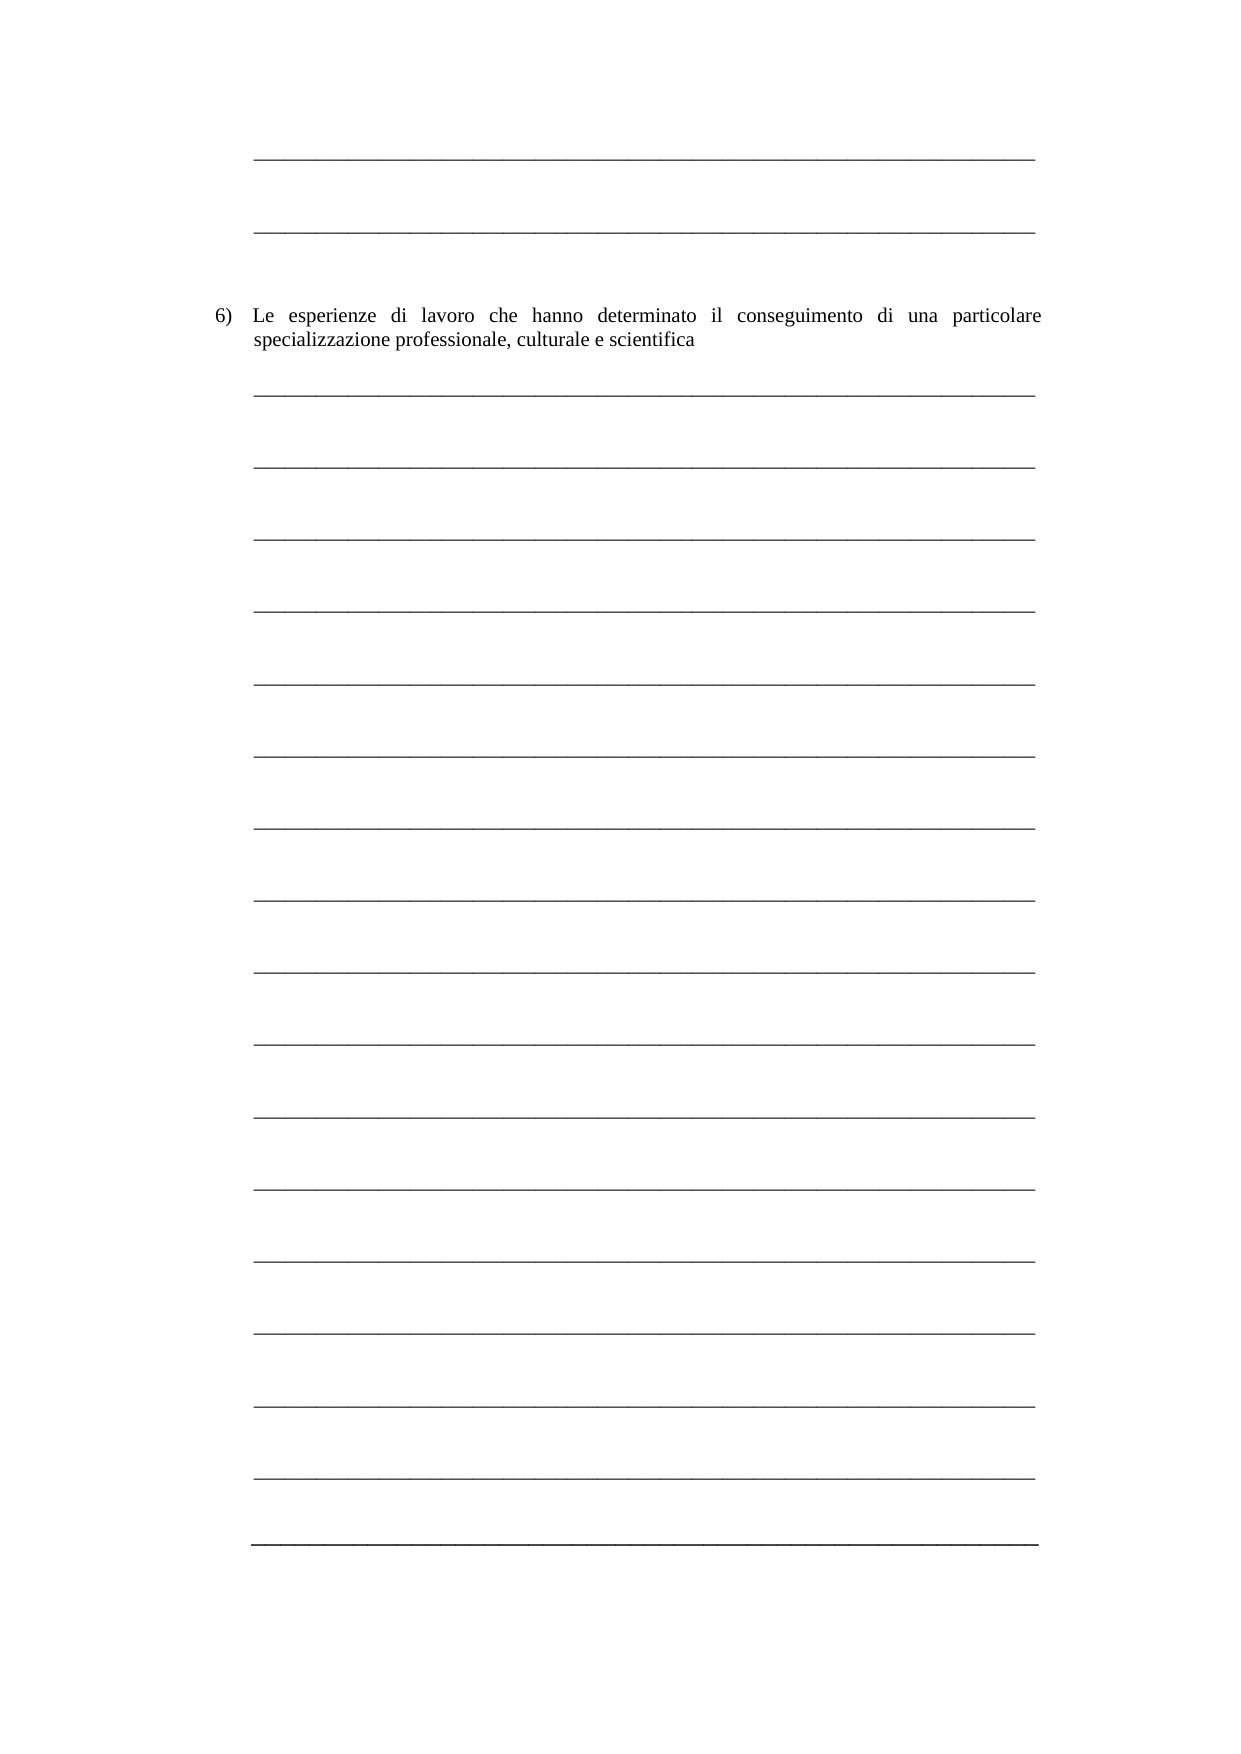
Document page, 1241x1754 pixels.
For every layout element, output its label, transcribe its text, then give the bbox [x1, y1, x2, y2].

text ___________________________________________________________________________ [215, 1024, 1042, 1048]
list ___________________________________________________________________________ [215, 211, 1042, 236]
text ___________________________________________________________________________ [215, 1241, 1042, 1265]
text ___________________________________________________________________________ [215, 808, 1042, 832]
text ___________________________________________________________________________ [215, 591, 1042, 615]
list Le esperienze di lavoro che hanno determinato il conseguimento di una particolare specializzazione professionale, culturale e scientifica [215, 303, 1042, 351]
text ___________________________________________________________________________ [215, 952, 1042, 976]
text ___________________________________________________________________________ [215, 447, 1042, 471]
text ___________________________________________________________________________ [215, 519, 1042, 543]
text ___________________________________________________________________________ [215, 1385, 1042, 1409]
text ___________________________________________________________________________ [215, 663, 1042, 688]
text ___________________________________________________________________________ [215, 736, 1042, 760]
text ___________________________________________________________________________ [215, 375, 1042, 399]
text ______________________________________________________ [215, 1515, 1042, 1549]
text ___________________________________________________________________________ [215, 1313, 1042, 1337]
text ___________________________________________________________________________ [215, 1097, 1042, 1121]
text ___________________________________________________________________________ [215, 1458, 1042, 1482]
list ___________________________________________________________________________ [215, 115, 1042, 163]
text ___________________________________________________________________________ [215, 1169, 1042, 1193]
text ___________________________________________________________________________ [215, 880, 1042, 904]
